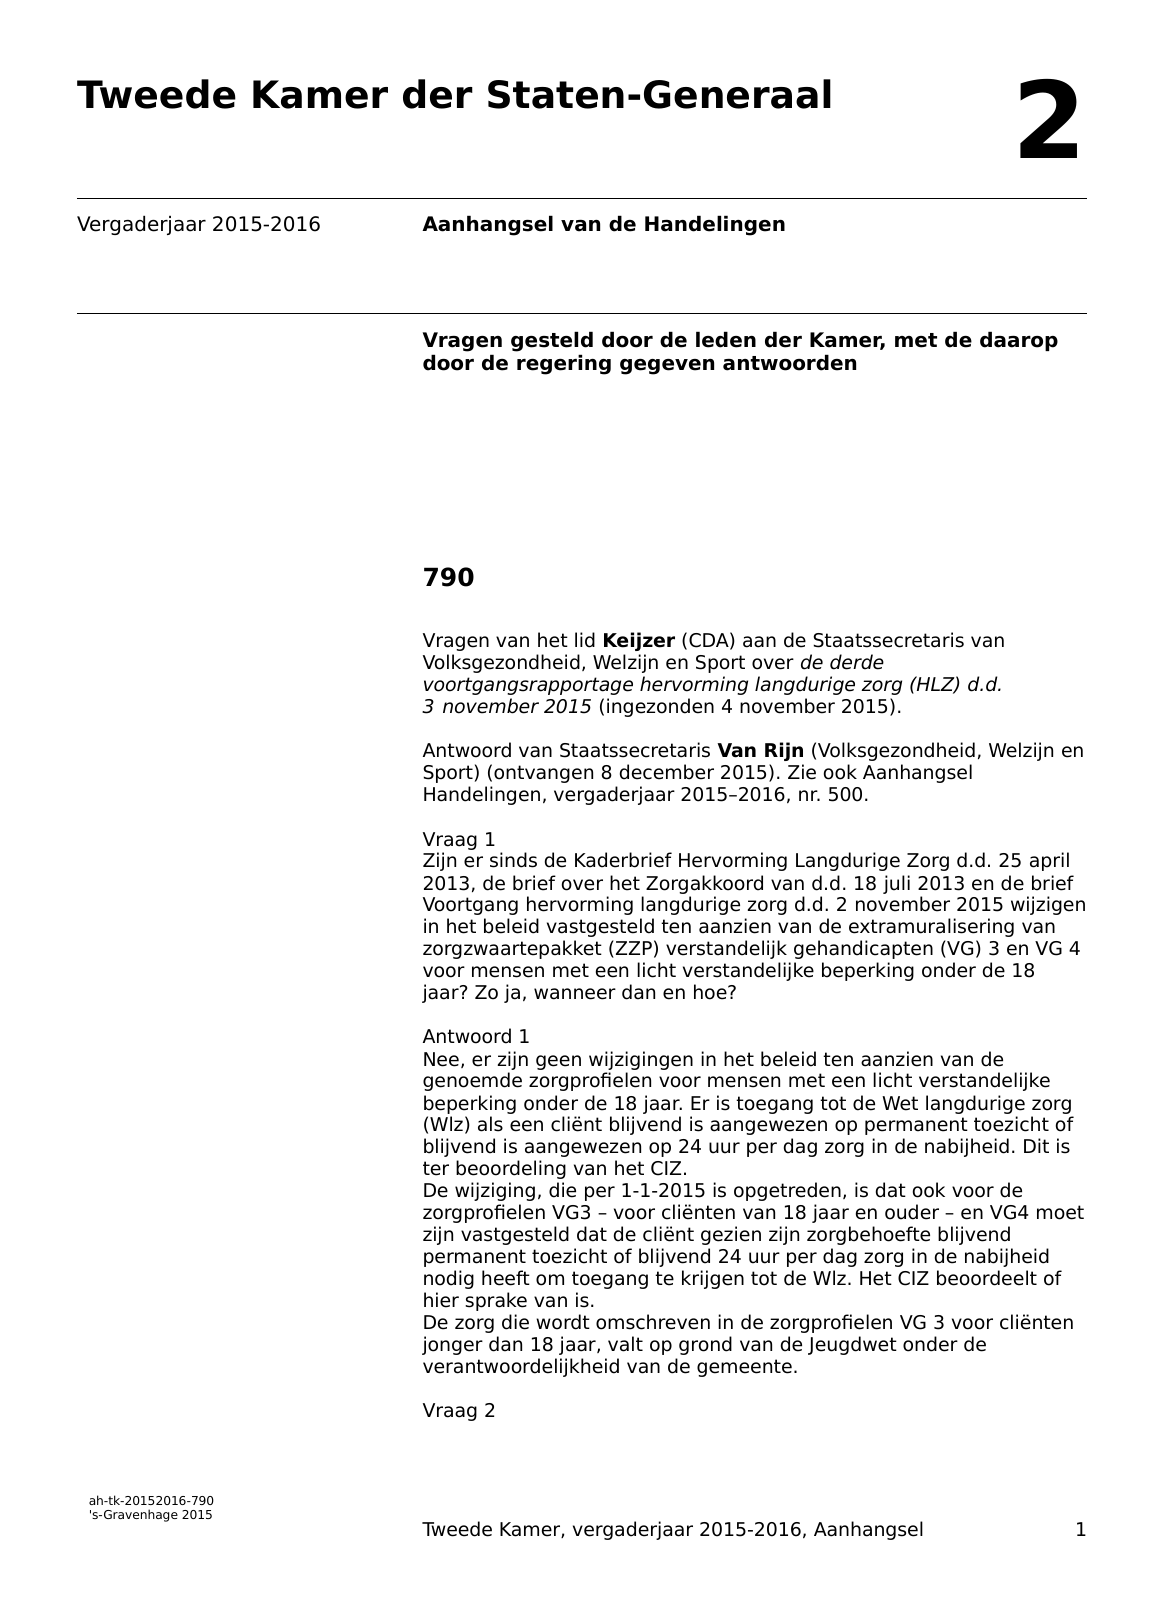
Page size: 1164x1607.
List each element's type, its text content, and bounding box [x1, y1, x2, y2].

text Zijn er sinds de Kaderbrief Hervorming Langdurige Zorg d.d. 25 april 2013, de brief over het Zorgakkoord van d.d. 18 juli 2013 en de brief Voortgang hervorming langdurige zorg d.d. 2 november 2015 wijzigen in het beleid vastgesteld ten aanzien van de extramuralisering van zorgzwaartepakket (ZZP) verstandelijk gehandicapten (VG) 3 en VG 4 voor mensen met een licht verstandelijke beperking onder de 18 jaar? Zo ja, wanneer dan en hoe? [422, 850, 1087, 1004]
table_cell Vergaderjaar 2015-2016 [77, 199, 422, 313]
text Antwoord 1 [422, 1026, 1087, 1048]
table_cell Vragen gesteld door de leden der Kamer, met de daarop door de regering gegeven antwoorden [422, 314, 1087, 375]
text Antwoord van Staatssecretaris Van Rijn (Volksgezondheid, Welzijn en Sport) (ontvangen 8 december 2015). Zie ook Aanhangsel Handelingen, vergaderjaar 2015–2016, nr. 500. [422, 740, 1087, 806]
text ah-tk-20152016-790 [88, 1494, 323, 1508]
text Vragen van het lid Keijzer (CDA) aan de Staatssecretaris van Volksgezondheid, Welzijn en Sport over de derde voortgangsrapportage hervorming langdurige zorg (HLZ) d.d. 3 november 2015 (ingezonden 4 november 2015). [422, 630, 1087, 718]
text 790 [422, 563, 1087, 592]
table_header 2 [886, 59, 1087, 198]
table_header Tweede Kamer der Staten-Generaal [77, 59, 886, 198]
text Nee, er zijn geen wijzigingen in het beleid ten aanzien van de genoemde zorgprofielen voor mensen met een licht verstandelijke beperking onder de 18 jaar. Er is toegang tot de Wet langdurige zorg (Wlz) als een cliënt blijvend is aangewezen op permanent toezicht of blijvend is aangewezen op 24 uur per dag zorg in de nabijheid. Dit is ter beoordeling van het CIZ. [422, 1048, 1087, 1180]
table_cell Aanhangsel van de Handelingen [422, 199, 1087, 313]
text Vraag 2 [422, 1400, 1087, 1422]
text 's-Gravenhage 2015 [88, 1508, 323, 1522]
text De zorg die wordt omschreven in de zorgprofielen VG 3 voor cliënten jonger dan 18 jaar, valt op grond van de Jeugdwet onder de verantwoordelijkheid van de gemeente. [422, 1312, 1087, 1378]
table_cell [77, 314, 422, 375]
text De wijziging, die per 1-1-2015 is opgetreden, is dat ook voor de zorgprofielen VG3 – voor cliënten van 18 jaar en ouder – en VG4 moet zijn vastgesteld dat de cliënt gezien zijn zorgbehoefte blijvend permanent toezicht of blijvend 24 uur per dag zorg in de nabijheid nodig heeft om toegang te krijgen tot de Wlz. Het CIZ beoordeelt of hier sprake van is. [422, 1180, 1087, 1312]
text Vraag 1 [422, 828, 1087, 850]
